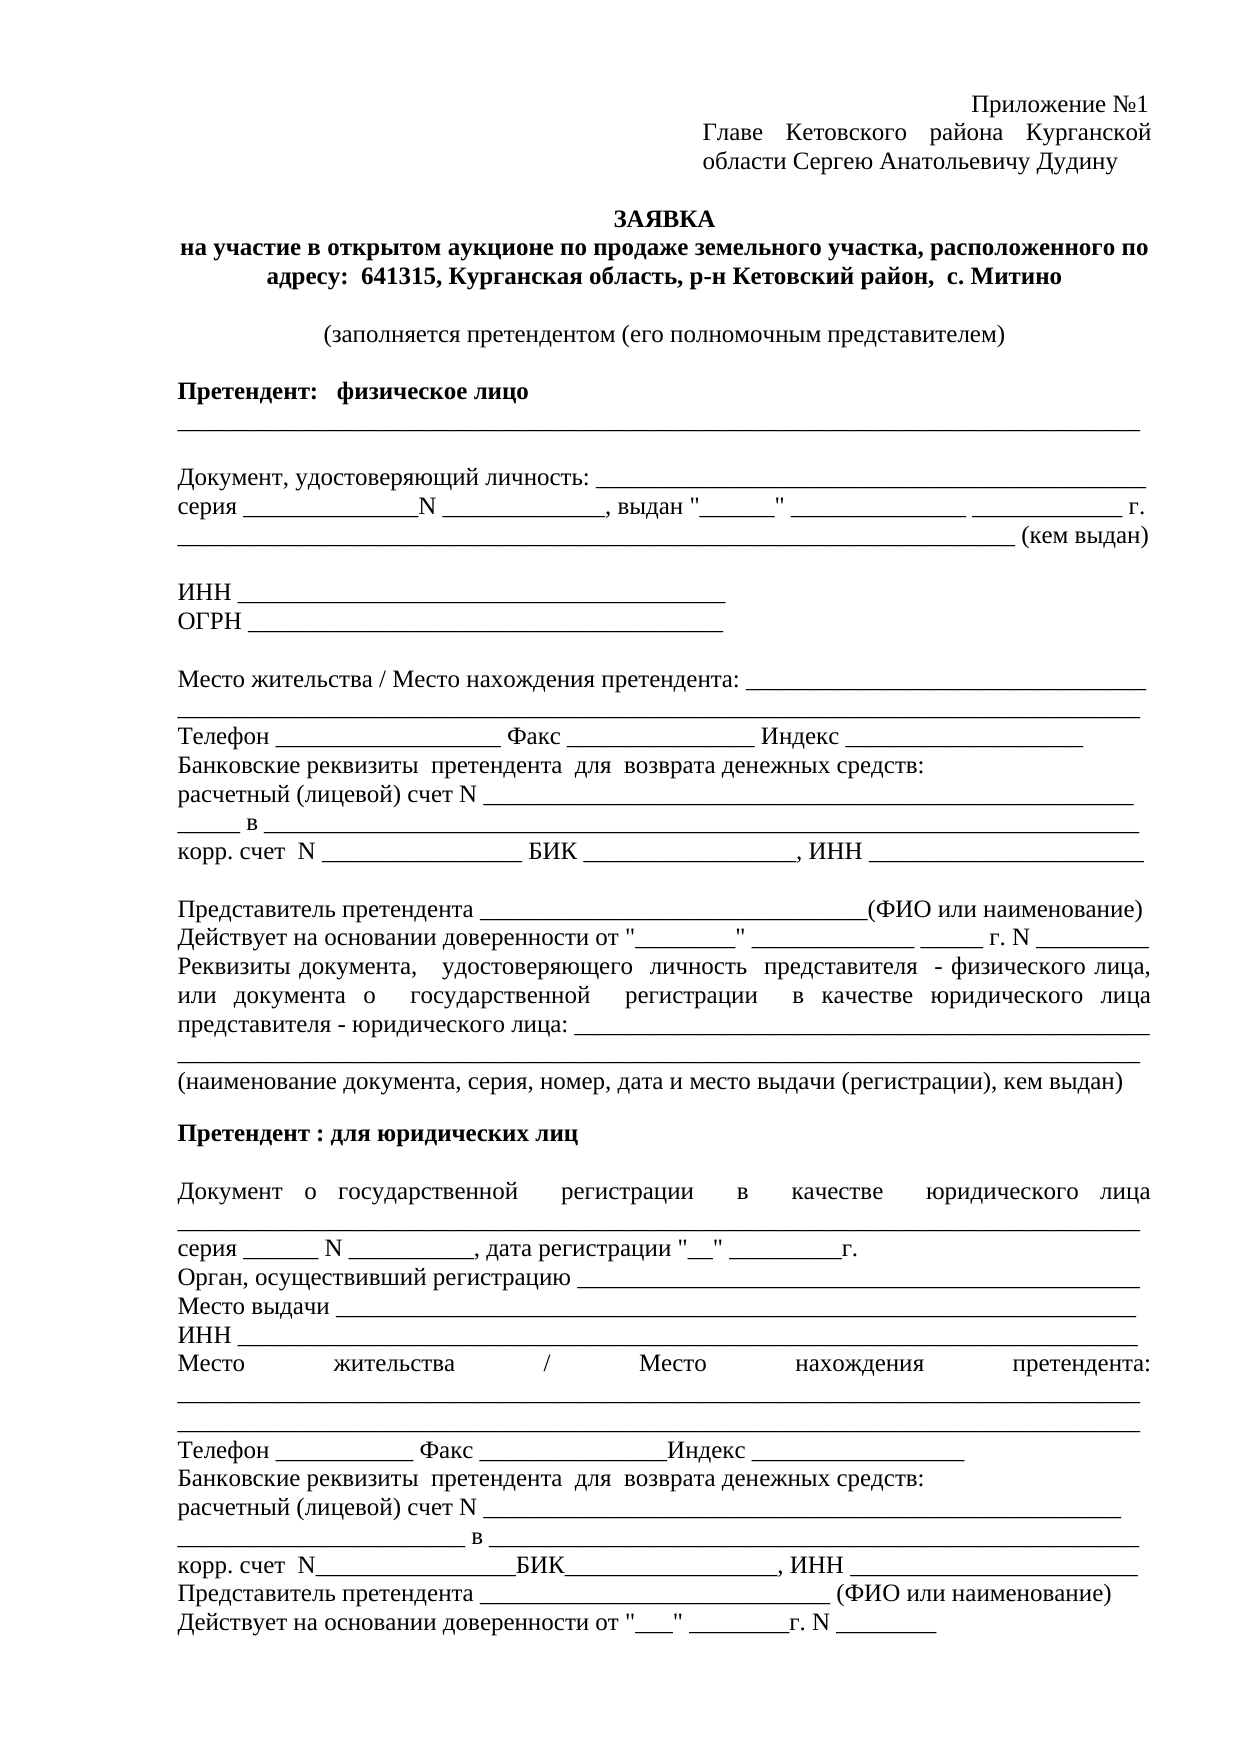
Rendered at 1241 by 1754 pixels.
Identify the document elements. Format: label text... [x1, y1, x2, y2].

text _______________________ в ____________________________________________________ [177, 1521, 1152, 1550]
text _____________________________________________________________________________ [177, 692, 1152, 721]
text Приложение №1 [177, 89, 1152, 117]
text Банковские реквизиты претендента для возврата денежных средств: [177, 750, 1152, 779]
text на участие в открытом аукционе по продаже земельного участка, расположенного по адресу: 641315, Курганская область, р-н Кетовский район, с. Митино [177, 232, 1152, 290]
text расчетный (лицевой) счет N ___________________________________________________ [177, 1492, 1152, 1521]
text серия ______ N __________, дата регистрации "__" _________г. [177, 1233, 1152, 1262]
text Главе Кетовского района Курганской области Сергею Анатольевичу Дудину [702, 117, 1152, 175]
text (заполняется претендентом (его полномочным представителем) [177, 319, 1152, 347]
text Представитель претендента _______________________________(ФИО или наименование) [177, 894, 1152, 922]
text ИНН ________________________________________________________________________ [177, 1320, 1152, 1348]
text ИНН _______________________________________ [177, 577, 1152, 606]
text серия ______________N _____________, выдан "______" ______________ ____________ г. [177, 491, 1152, 520]
text Действует на основании доверенности от "___" ________г. N ________ [177, 1607, 1152, 1636]
text Претендент : для юридических лиц [177, 1118, 1152, 1147]
text Телефон __________________ Факс _______________ Индекс ___________________ [177, 721, 1152, 750]
text Документ, удостоверяющий личность: ____________________________________________ [177, 462, 1152, 491]
text Реквизиты документа, удостоверяющего личность представителя - физического лица, или документа о государственной регистрации в качестве юридического лица представителя - юридического лица: ______________________________________________ [177, 951, 1152, 1037]
text Действует на основании доверенности от "________" _____________ _____ г. N _________ [177, 922, 1152, 951]
text _____________________________________________________________________________ [177, 1037, 1152, 1066]
text (наименование документа, серия, номер, дата и место выдачи (регистрации), кем выдан) [177, 1066, 1152, 1095]
text Место жительства / Место нахождения претендента: ________________________________ [177, 664, 1152, 692]
text ЗАЯВКА [177, 204, 1152, 232]
text ___________________________________________________________________ (кем выдан) [177, 520, 1152, 549]
text ОГРН ______________________________________ [177, 606, 1152, 635]
text Претендент: физическое лицо _____________________________________________________________________________ [177, 376, 1152, 434]
text Место выдачи ________________________________________________________________ [177, 1291, 1152, 1320]
text Телефон ___________ Факс _______________Индекс _________________ [177, 1435, 1152, 1463]
text Орган, осуществивший регистрацию _____________________________________________ [177, 1262, 1152, 1291]
text расчетный (лицевой) счет N ____________________________________________________ [177, 779, 1152, 807]
text корр. счет N ________________ БИК _________________, ИНН ______________________ [177, 836, 1152, 865]
text Представитель претендента ____________________________ (ФИО или наименование) [177, 1578, 1152, 1607]
text _____ в ______________________________________________________________________ [177, 807, 1152, 836]
text Банковские реквизиты претендента для возврата денежных средств: [177, 1463, 1152, 1492]
text Документ о государственной регистрации в качестве юридического лица _____________________________________________________________________________ [177, 1176, 1152, 1233]
text Место жительства / Место нахождения претендента: __________________________________________________________________________________________________________________________________________________________ [177, 1348, 1152, 1435]
text корр. счет N________________БИК_________________, ИНН _______________________ [177, 1550, 1152, 1578]
